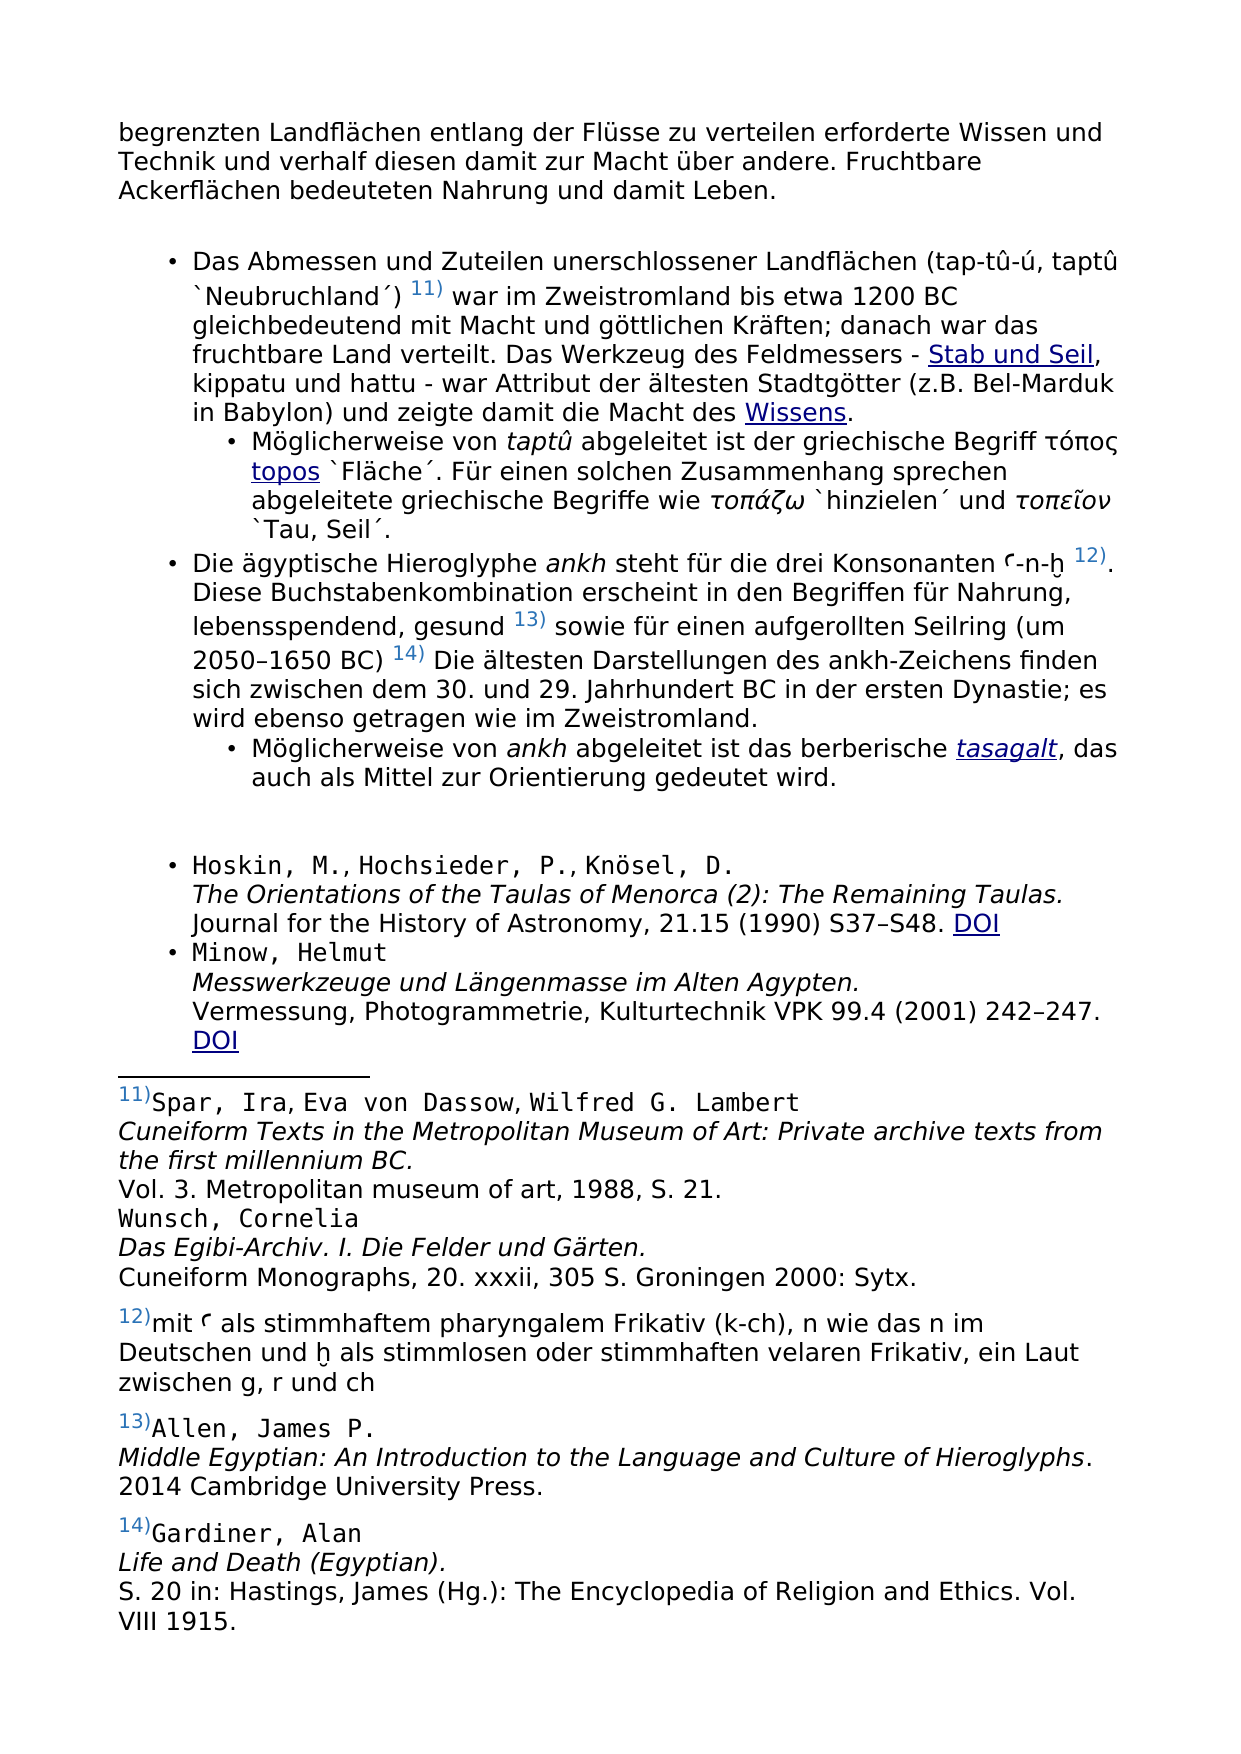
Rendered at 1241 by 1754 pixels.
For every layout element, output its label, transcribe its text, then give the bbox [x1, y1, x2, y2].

list Spar, Ira, Eva von Dassow, Wilfred G. Lambert Cuneiform Texts in the Metropolitan Museum of Art: Private archive texts from the first millennium BC. Vol. 3. Metropolitan museum of art, 1988, S. 21. Wunsch, Cornelia Das Egibi-Archiv. I. Die Felder und Gärten. Cuneiform Monographs, 20. xxxii, 305 S. Groningen 2000: Sytx. [118, 1083, 1122, 1292]
list Die ägyptische Hieroglyphe ankh steht für die drei Konsonanten Ꜥ-n-ḫ . Diese Buchstabenkombination erscheint in den Begriffen für Nahrung, lebensspendend, gesund sowie für einen aufgerollten Seilring (um 2050–1650 BC) Die ältesten Darstellungen des ankh-Zeichens finden sich zwischen dem 30. und 29. Jahrhundert BC in der ersten Dynastie; es wird ebenso getragen wie im Zweistromland. [177, 544, 1122, 734]
list Allen, James P. Middle Egyptian: An Introduction to the Language and Culture of Hieroglyphs. 2014 Cambridge University Press. [118, 1409, 1122, 1502]
list Möglicherweise von taptû abgeleitet ist der griechische Begriff τόπος topos `Fläche´. Für einen solchen Zusammenhang sprechen abgeleitete griechische Begriffe wie τοπάζω `hinzielen´ und τοπεῖον `Tau, Seil´. [236, 427, 1122, 544]
list Gardiner, Alan Life and Death (Egyptian). S. 20 in: Hastings, James (Hg.): The Encyclopedia of Religion and Ethics. Vol. VIII 1915. [118, 1514, 1122, 1636]
list Das Abmessen und Zuteilen unerschlossener Landflächen (tap-tû-ú, taptû `Neubruchland´) war im Zweistromland bis etwa 1200 BC gleichbedeutend mit Macht und göttlichen Kräften; danach war das fruchtbare Land verteilt. Das Werkzeug des Feldmessers - Stab und Seil, kippatu und hattu - war Attribut der ältesten Stadtgötter (z.B. Bel-Marduk in Babylon) und zeigte damit die Macht des Wissens. [177, 248, 1122, 427]
list Hoskin, M., Hochsieder, P., Knösel, D. The Orientations of the Taulas of Menorca (2): The Remaining Taulas. Journal for the History of Astronomy, 21.15 (1990) S37–S48. DOI [177, 851, 1122, 939]
list mit Ꜥ als stimmhaftem pharyngalem Frikativ (k-ch), n wie das n im Deutschen und ḫ als stimmlosen oder stimmhaften velaren Frikativ, ein Laut zwischen g, r und ch [118, 1304, 1122, 1397]
list Minow, Helmut Messwerkzeuge und Längenmasse im Alten Agypten. Vermessung, Photogrammetrie, Kulturtechnik VPK 99.4 (2001) 242–247. DOI [177, 939, 1122, 1055]
text begrenzten Landflächen entlang der Flüsse zu verteilen erforderte Wissen und Technik und verhalf diesen damit zur Macht über andere. Fruchtbare Ackerflächen bedeuteten Nahrung und damit Leben. [118, 118, 1122, 206]
list Möglicherweise von ankh abgeleitet ist das berberische tasagalt, das auch als Mittel zur Orientierung gedeutet wird. [236, 734, 1122, 792]
